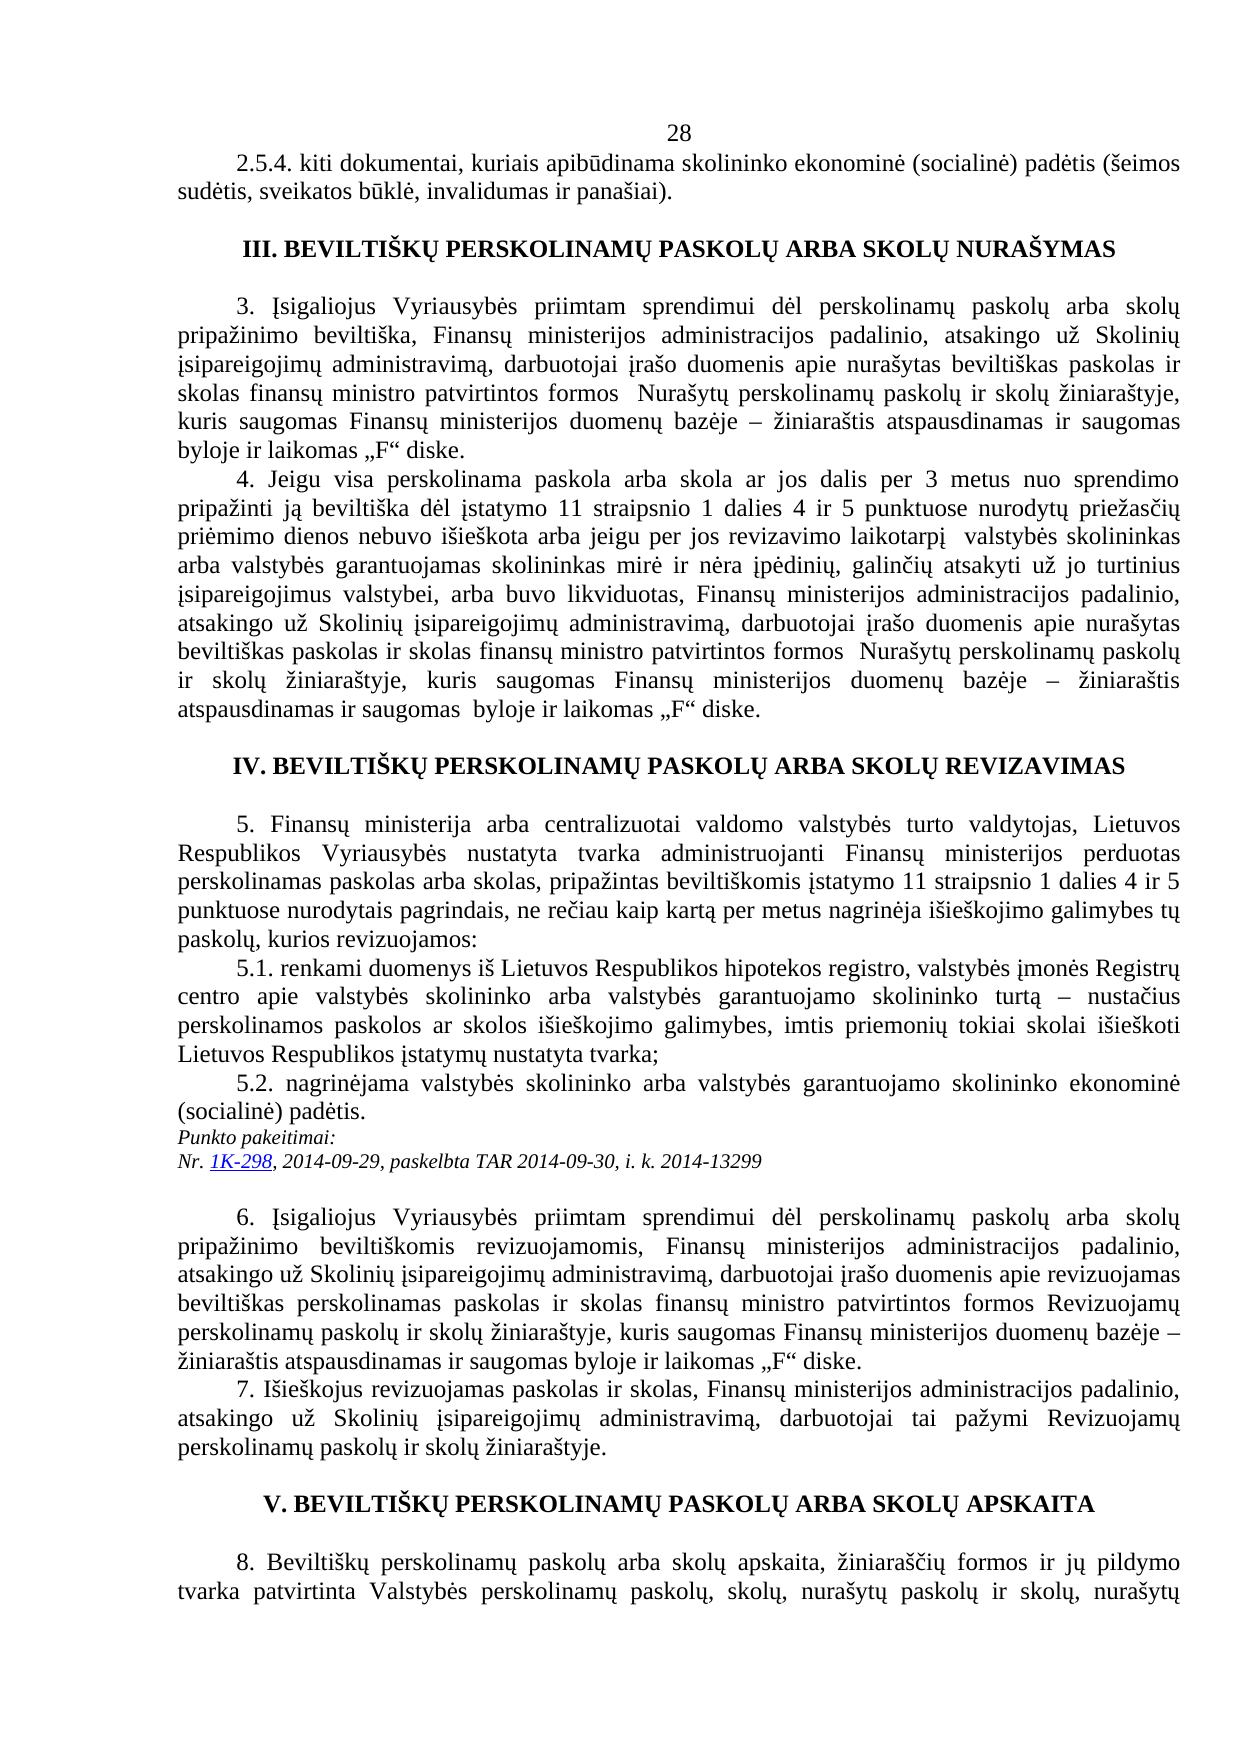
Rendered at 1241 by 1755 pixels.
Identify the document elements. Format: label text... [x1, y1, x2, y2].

text 7. Išieškojus revizuojamas paskolas ir skolas, Finansų ministerijos administracijos padalinio, atsakingo už Skolinių įsipareigojimų administravimą, darbuotojai tai pažymi Revizuojamų perskolinamų paskolų ir skolų žiniaraštyje. [177, 1374, 1181, 1461]
text 5. Finansų ministerija arba centralizuotai valdomo valstybės turto valdytojas, Lietuvos Respublikos Vyriausybės nustatyta tvarka administruojanti Finansų ministerijos perduotas perskolinamas paskolas arba skolas, pripažintas beviltiškomis įstatymo 11 straipsnio 1 dalies 4 ir 5 punktuose nurodytais pagrindais, ne rečiau kaip kartą per metus nagrinėja išieškojimo galimybes tų paskolų, kurios revizuojamos: [177, 809, 1181, 953]
text IV. BEVILTIŠKŲ PERSKOLINAMŲ PASKOLŲ ARBA SKOLŲ REVIZAVIMAS [177, 751, 1181, 780]
text 5.1. renkami duomenys iš Lietuvos Respublikos hipotekos registro, valstybės įmonės Registrų centro apie valstybės skolininko arba valstybės garantuojamo skolininko turtą – nustačius perskolinamos paskolos ar skolos išieškojimo galimybes, imtis priemonių tokiai skolai išieškoti Lietuvos Respublikos įstatymų nustatyta tvarka; [177, 953, 1181, 1068]
text Punkto pakeitimai: [177, 1125, 1181, 1149]
text Nr. 1K-298, 2014-09-29, paskelbta TAR 2014-09-30, i. k. 2014-13299 [177, 1149, 1181, 1173]
text 8. Beviltiškų perskolinamų paskolų arba skolų apskaita, žiniaraščių formos ir jų pildymo tvarka patvirtinta Valstybės perskolinamų paskolų, skolų, nurašytų paskolų ir skolų, nurašytų [177, 1547, 1181, 1604]
text 5.2. nagrinėjama valstybės skolininko arba valstybės garantuojamo skolininko ekonominė (socialinė) padėtis. [177, 1068, 1181, 1125]
text 4. Jeigu visa perskolinama paskola arba skola ar jos dalis per 3 metus nuo sprendimo pripažinti ją beviltiška dėl įstatymo 11 straipsnio 1 dalies 4 ir 5 punktuose nurodytų priežasčių priėmimo dienos nebuvo išieškota arba jeigu per jos revizavimo laikotarpį valstybės skolininkas arba valstybės garantuojamas skolininkas mirė ir nėra įpėdinių, galinčių atsakyti už jo turtinius įsipareigojimus valstybei, arba buvo likviduotas, Finansų ministerijos administracijos padalinio, atsakingo už Skolinių įsipareigojimų administravimą, darbuotojai įrašo duomenis apie nurašytas beviltiškas paskolas ir skolas finansų ministro patvirtintos formos Nurašytų perskolinamų paskolų ir skolų žiniaraštyje, kuris saugomas Finansų ministerijos duomenų bazėje – žiniaraštis atspausdinamas ir saugomas byloje ir laikomas „F“ diske. [177, 464, 1181, 723]
text 3. Įsigaliojus Vyriausybės priimtam sprendimui dėl perskolinamų paskolų arba skolų pripažinimo beviltiška, Finansų ministerijos administracijos padalinio, atsakingo už Skolinių įsipareigojimų administravimą, darbuotojai įrašo duomenis apie nurašytas beviltiškas paskolas ir skolas finansų ministro patvirtintos formos Nurašytų perskolinamų paskolų ir skolų žiniaraštyje, kuris saugomas Finansų ministerijos duomenų bazėje – žiniaraštis atspausdinamas ir saugomas byloje ir laikomas „F“ diske. [177, 291, 1181, 464]
text V. BEVILTIŠKŲ PERSKOLINAMŲ PASKOLŲ ARBA SKOLŲ APSKAITA [177, 1489, 1181, 1518]
text 6. Įsigaliojus Vyriausybės priimtam sprendimui dėl perskolinamų paskolų arba skolų pripažinimo beviltiškomis revizuojamomis, Finansų ministerijos administracijos padalinio, atsakingo už Skolinių įsipareigojimų administravimą, darbuotojai įrašo duomenis apie revizuojamas beviltiškas perskolinamas paskolas ir skolas finansų ministro patvirtintos formos Revizuojamų perskolinamų paskolų ir skolų žiniaraštyje, kuris saugomas Finansų ministerijos duomenų bazėje – žiniaraštis atspausdinamas ir saugomas byloje ir laikomas „F“ diske. [177, 1202, 1181, 1374]
text 2.5.4. kiti dokumentai, kuriais apibūdinama skolininko ekonominė (socialinė) padėtis (šeimos sudėtis, sveikatos būklė, invalidumas ir panašiai). [177, 148, 1181, 205]
text III. BEVILTIŠKŲ PERSKOLINAMŲ PASKOLŲ ARBA SKOLŲ NURAŠYMAS [177, 234, 1181, 263]
